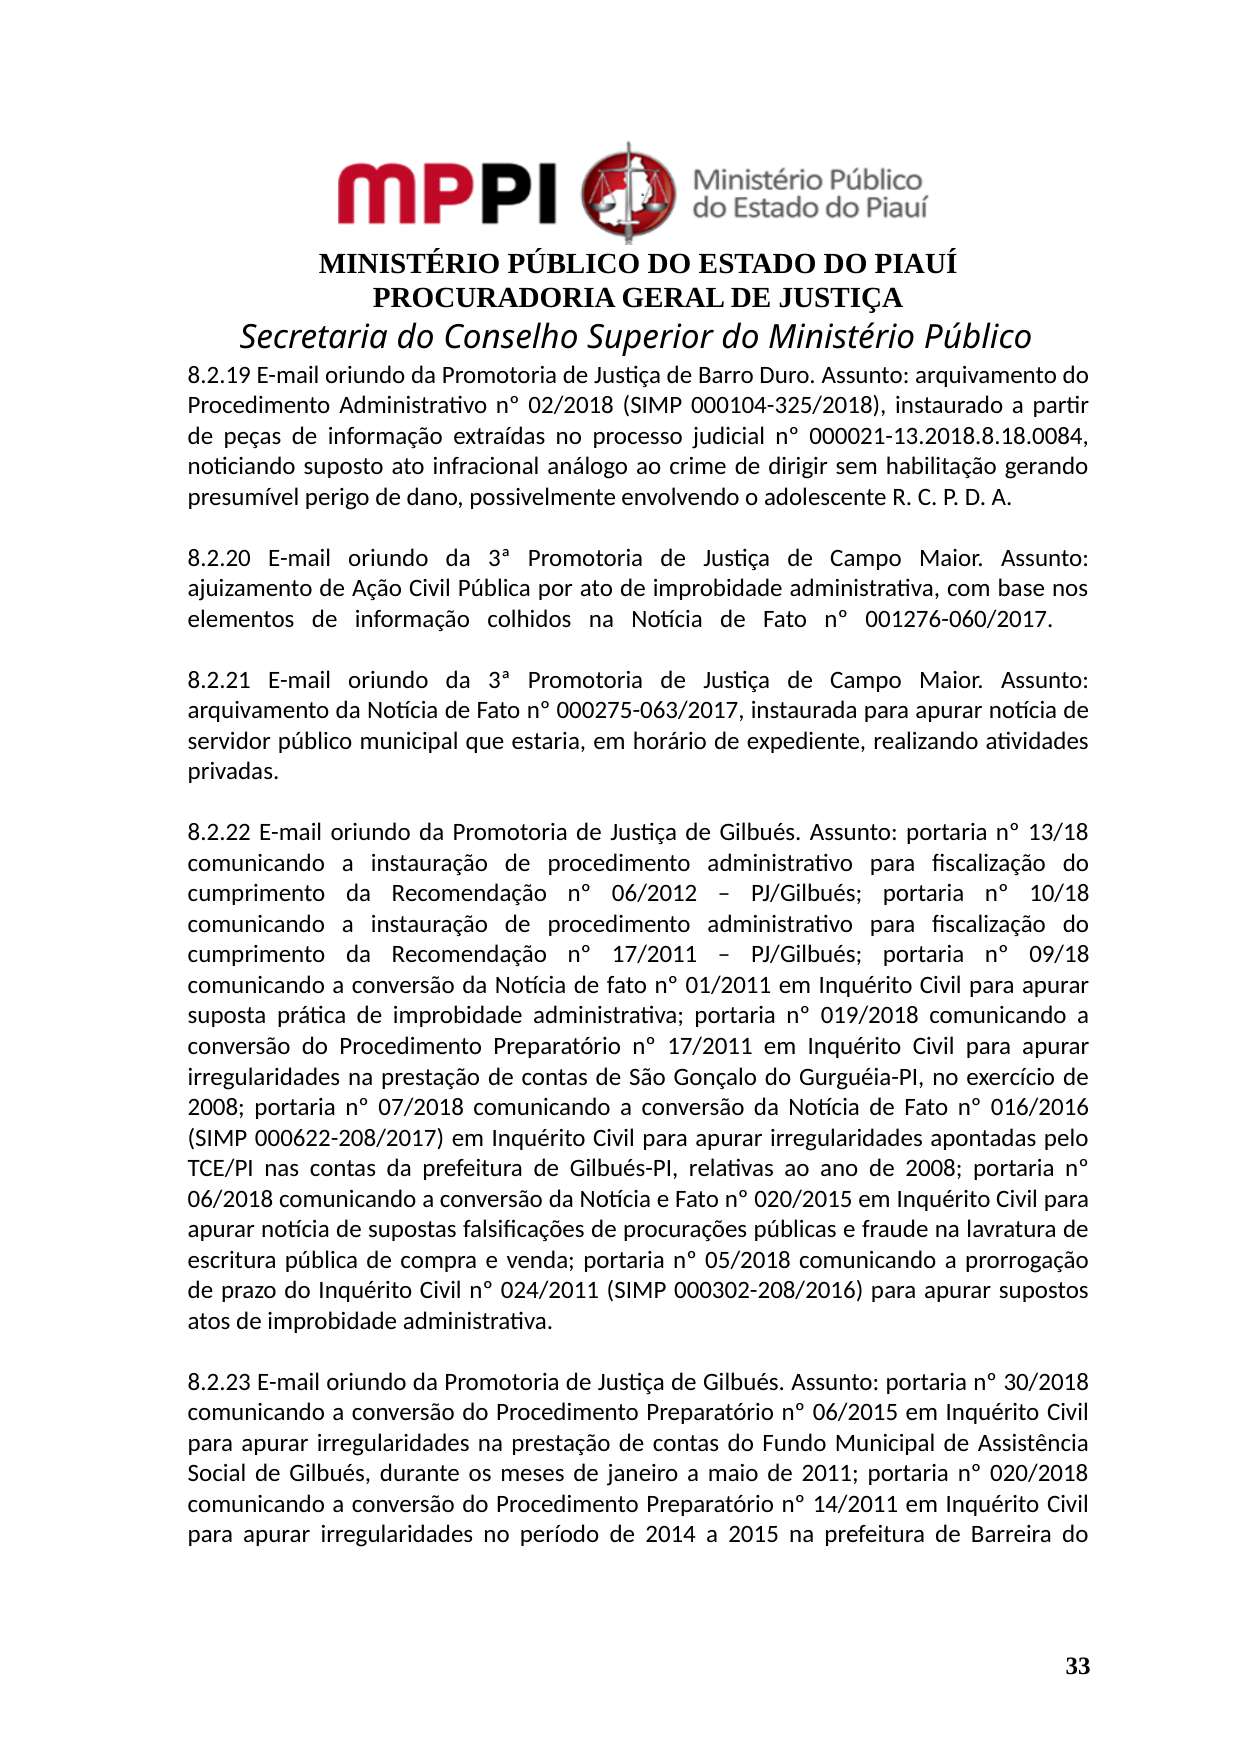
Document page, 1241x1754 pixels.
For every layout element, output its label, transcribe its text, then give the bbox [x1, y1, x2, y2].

text 8.2.19 E-mail oriundo da Promotoria de Justiça de Barro Duro. Assunto: arquivamento do Procedimento Administrativo nº 02/2018 (SIMP 000104-325/2018), instaurado a partir de peças de informação extraídas no processo judicial nº 000021-13.2018.8.18.0084, noticiando suposto ato infracional análogo ao crime de dirigir sem habilitação gerando presumível perigo de dano, possivelmente envolvendo o adolescente R. C. P. D. A. [187, 359, 1090, 511]
text 8.2.20 E-mail oriundo da 3ª Promotoria de Justiça de Campo Maior. Assunto: ajuizamento de Ação Civil Pública por ato de improbidade administrativa, com base nos elementos de informação colhidos na Notícia de Fato nº 001276-060/2017. 8.2.21 E-mail oriundo da 3ª Promotoria de Justiça de Campo Maior. Assunto: arquivamento da Notícia de Fato nº 000275-063/2017, instaurada para apurar notícia de servidor público municipal que estaria, em horário de expediente, realizando atividades privadas. 8.2.22 E-mail oriundo da Promotoria de Justiça de Gilbués. Assunto: portaria nº 13/18 comunicando a instauração de procedimento administrativo para fiscalização do cumprimento da Recomendação nº 06/2012 – PJ/Gilbués; portaria nº 10/18 comunicando a instauração de procedimento administrativo para fiscalização do cumprimento da Recomendação nº 17/2011 – PJ/Gilbués; portaria nº 09/18 comunicando a conversão da Notícia de fato nº 01/2011 em Inquérito Civil para apurar suposta prática de improbidade administrativa; portaria nº 019/2018 comunicando a conversão do Procedimento Preparatório nº 17/2011 em Inquérito Civil para apurar irregularidades na prestação de contas de São Gonçalo do Gurguéia-PI, no exercício de 2008; portaria nº 07/2018 comunicando a conversão da Notícia de Fato nº 016/2016 (SIMP 000622-208/2017) em Inquérito Civil para apurar irregularidades apontadas pelo TCE/PI nas contas da prefeitura de Gilbués-PI, relativas ao ano de 2008; portaria nº 06/2018 comunicando a conversão da Notícia e Fato nº 020/2015 em Inquérito Civil para apurar notícia de supostas falsificações de procurações públicas e fraude na lavratura de escritura pública de compra e venda; portaria nº 05/2018 comunicando a prorrogação de prazo do Inquérito Civil nº 024/2011 (SIMP 000302-208/2016) para apurar supostos atos de improbidade administrativa. [187, 542, 1090, 1335]
text 8.2.23 E-mail oriundo da Promotoria de Justiça de Gilbués. Assunto: portaria nº 30/2018 comunicando a conversão do Procedimento Preparatório nº 06/2015 em Inquérito Civil para apurar irregularidades na prestação de contas do Fundo Municipal de Assistência Social de Gilbués, durante os meses de janeiro a maio de 2011; portaria nº 020/2018 comunicando a conversão do Procedimento Preparatório nº 14/2011 em Inquérito Civil para apurar irregularidades no período de 2014 a 2015 na prefeitura de Barreira do [187, 1335, 1090, 1549]
